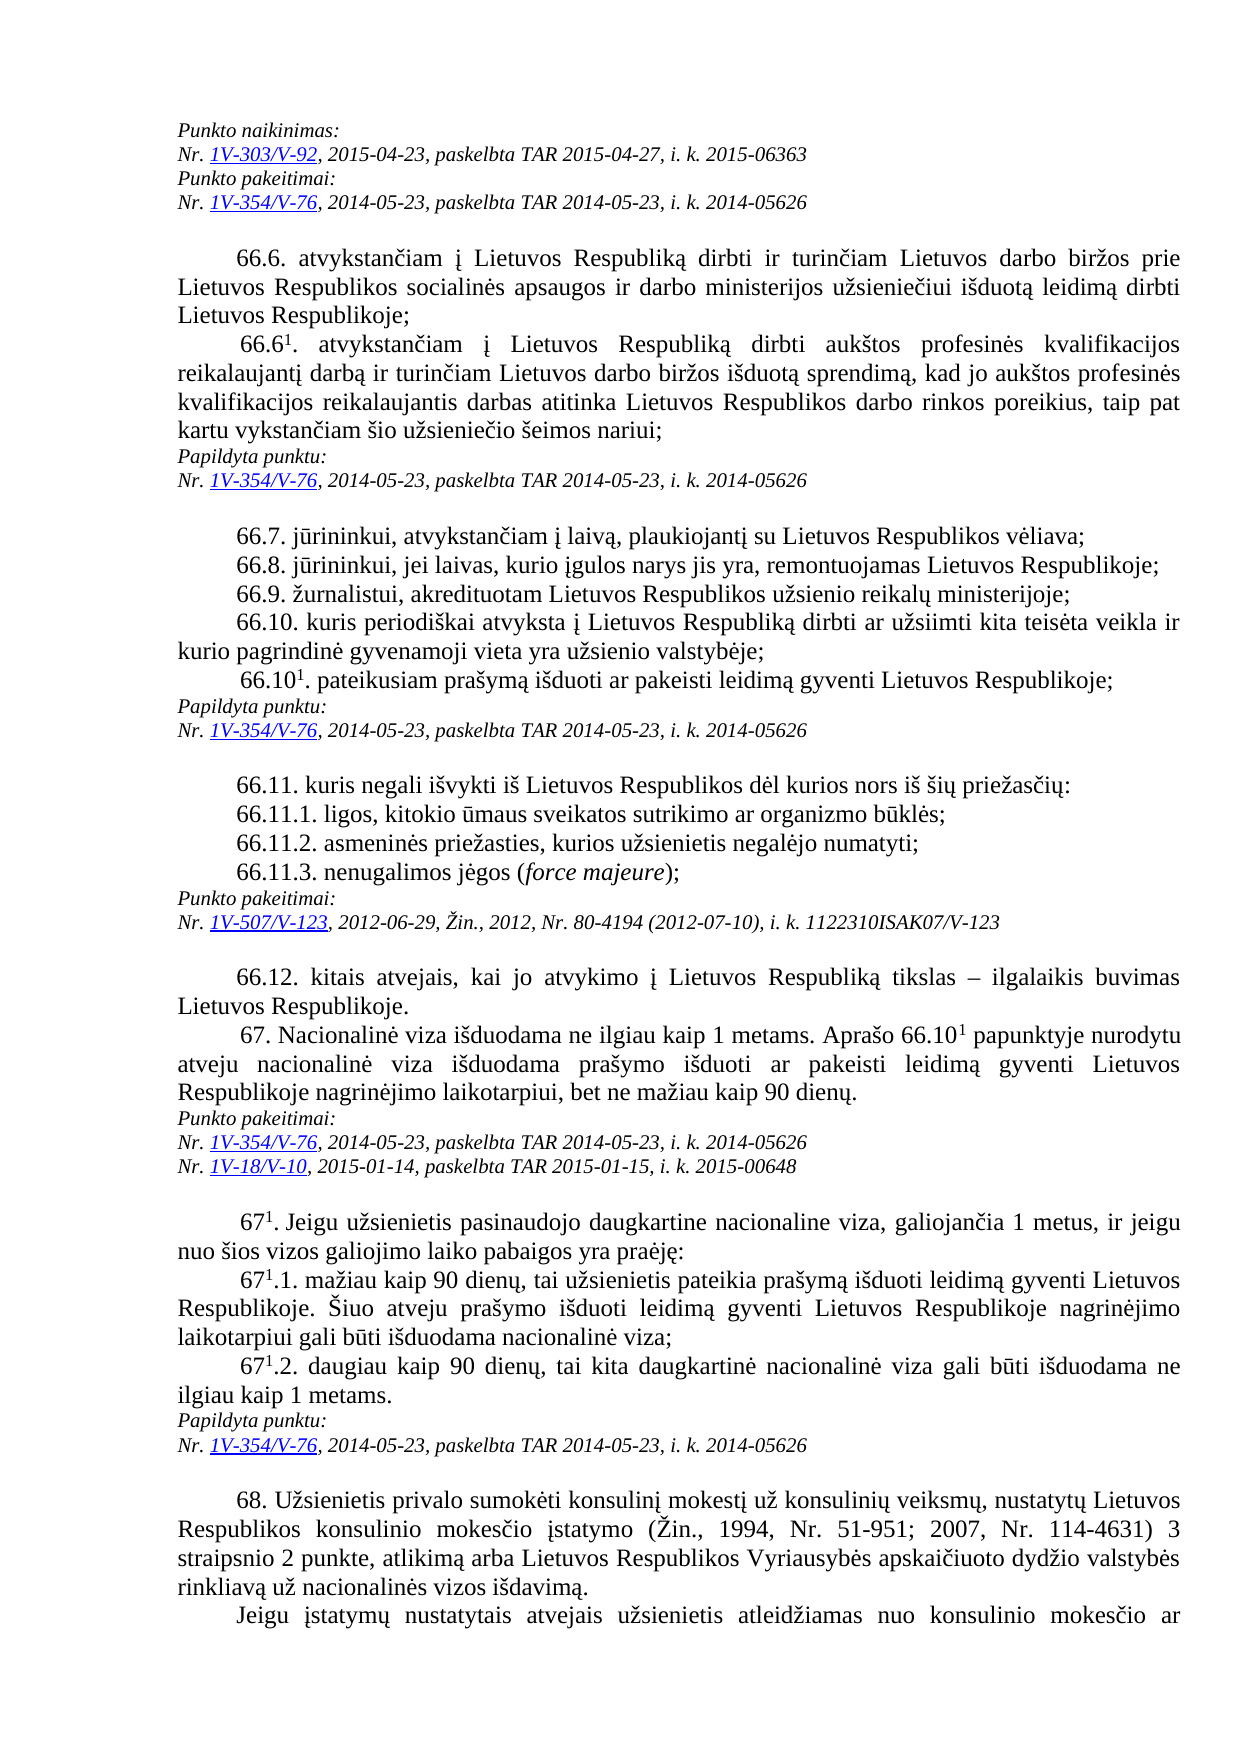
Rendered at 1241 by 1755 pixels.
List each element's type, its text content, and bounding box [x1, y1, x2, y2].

text 66.11.1. ligos, kitokio ūmaus sveikatos sutrikimo ar organizmo būklės; [177, 799, 1181, 828]
text 67. Nacionalinė viza išduodama ne ilgiau kaip 1 metams. Aprašo 66.101 papunktyje nurodytu atveju nacionalinė viza išduodama prašymo išduoti ar pakeisti leidimą gyventi Lietuvos Respublikoje nagrinėjimo laikotarpiui, bet ne mažiau kaip 90 dienų. [177, 1020, 1181, 1106]
text Punkto pakeitimai: [177, 166, 1181, 190]
text 66.12. kitais atvejais, kai jo atvykimo į Lietuvos Respubliką tikslas – ilgalaikis buvimas Lietuvos Respublikoje. [177, 962, 1181, 1020]
text Nr. 1V-303/V-92, 2015-04-23, paskelbta TAR 2015-04-27, i. k. 2015-06363 [177, 142, 1181, 166]
text Nr. 1V-354/V-76, 2014-05-23, paskelbta TAR 2014-05-23, i. k. 2014-05626 [177, 468, 1181, 492]
text 66.11. kuris negali išvykti iš Lietuvos Respublikos dėl kurios nors iš šių priežasčių: [177, 771, 1181, 799]
text Nr. 1V-354/V-76, 2014-05-23, paskelbta TAR 2014-05-23, i. k. 2014-05626 [177, 1432, 1181, 1457]
text 66.9. žurnalistui, akredituotam Lietuvos Respublikos užsienio reikalų ministerijoje; [177, 579, 1181, 607]
text 66.11.2. asmeninės priežasties, kurios užsienietis negalėjo numatyti; [177, 828, 1181, 857]
text Papildyta punktu: [177, 444, 1181, 468]
text 66.8. jūrininkui, jei laivas, kurio įgulos narys jis yra, remontuojamas Lietuvos Respublikoje; [177, 550, 1181, 579]
text 66.10. kuris periodiškai atvyksta į Lietuvos Respubliką dirbti ar užsiimti kita teisėta veikla ir kurio pagrindinė gyvenamoji vieta yra užsienio valstybėje; [177, 607, 1181, 665]
text 68. Užsienietis privalo sumokėti konsulinį mokestį už konsulinių veiksmų, nustatytų Lietuvos Respublikos konsulinio mokesčio įstatymo (Žin., 1994, Nr. 51-951; 2007, Nr. 114-4631) 3 straipsnio 2 punkte, atlikimą arba Lietuvos Respublikos Vyriausybės apskaičiuoto dydžio valstybės rinkliavą už nacionalinės vizos išdavimą. [177, 1485, 1181, 1600]
text 66.6. atvykstančiam į Lietuvos Respubliką dirbti ir turinčiam Lietuvos darbo biržos prie Lietuvos Respublikos socialinės apsaugos ir darbo ministerijos užsieniečiui išduotą leidimą dirbti Lietuvos Respublikoje; [177, 243, 1181, 329]
text 66.7. jūrininkui, atvykstančiam į laivą, plaukiojantį su Lietuvos Respublikos vėliava; [177, 521, 1181, 550]
text Nr. 1V-354/V-76, 2014-05-23, paskelbta TAR 2014-05-23, i. k. 2014-05626 [177, 718, 1181, 742]
text Punkto pakeitimai: [177, 1106, 1181, 1130]
text Punkto pakeitimai: [177, 886, 1181, 910]
text 671.2. daugiau kaip 90 dienų, tai kita daugkartinė nacionalinė viza gali būti išduodama ne ilgiau kaip 1 metams. [177, 1351, 1181, 1408]
text Nr. 1V-18/V-10, 2015-01-14, paskelbta TAR 2015-01-15, i. k. 2015-00648 [177, 1154, 1181, 1178]
text Nr. 1V-354/V-76, 2014-05-23, paskelbta TAR 2014-05-23, i. k. 2014-05626 [177, 1130, 1181, 1154]
text Papildyta punktu: [177, 694, 1181, 718]
text Papildyta punktu: [177, 1408, 1181, 1432]
text Nr. 1V-507/V-123, 2012-06-29, Žin., 2012, Nr. 80-4194 (2012-07-10), i. k. 1122310ISAK07/V-123 [177, 910, 1181, 934]
text Punkto naikinimas: [177, 118, 1181, 142]
text Jeigu įstatymų nustatytais atvejais užsienietis atleidžiamas nuo konsulinio mokesčio ar [177, 1600, 1181, 1629]
text 671.1. mažiau kaip 90 dienų, tai užsienietis pateikia prašymą išduoti leidimą gyventi Lietuvos Respublikoje. Šiuo atveju prašymo išduoti leidimą gyventi Lietuvos Respublikoje nagrinėjimo laikotarpiui gali būti išduodama nacionalinė viza; [177, 1265, 1181, 1351]
text Nr. 1V-354/V-76, 2014-05-23, paskelbta TAR 2014-05-23, i. k. 2014-05626 [177, 190, 1181, 214]
text 66.101. pateikusiam prašymą išduoti ar pakeisti leidimą gyventi Lietuvos Respublikoje; [177, 665, 1181, 694]
text 66.61. atvykstančiam į Lietuvos Respubliką dirbti aukštos profesinės kvalifikacijos reikalaujantį darbą ir turinčiam Lietuvos darbo biržos išduotą sprendimą, kad jo aukštos profesinės kvalifikacijos reikalaujantis darbas atitinka Lietuvos Respublikos darbo rinkos poreikius, taip pat kartu vykstančiam šio užsieniečio šeimos nariui; [177, 329, 1181, 444]
text 66.11.3. nenugalimos jėgos (force majeure); [177, 857, 1181, 886]
text 671. Jeigu užsienietis pasinaudojo daugkartine nacionaline viza, galiojančia 1 metus, ir jeigu nuo šios vizos galiojimo laiko pabaigos yra praėję: [177, 1207, 1181, 1265]
